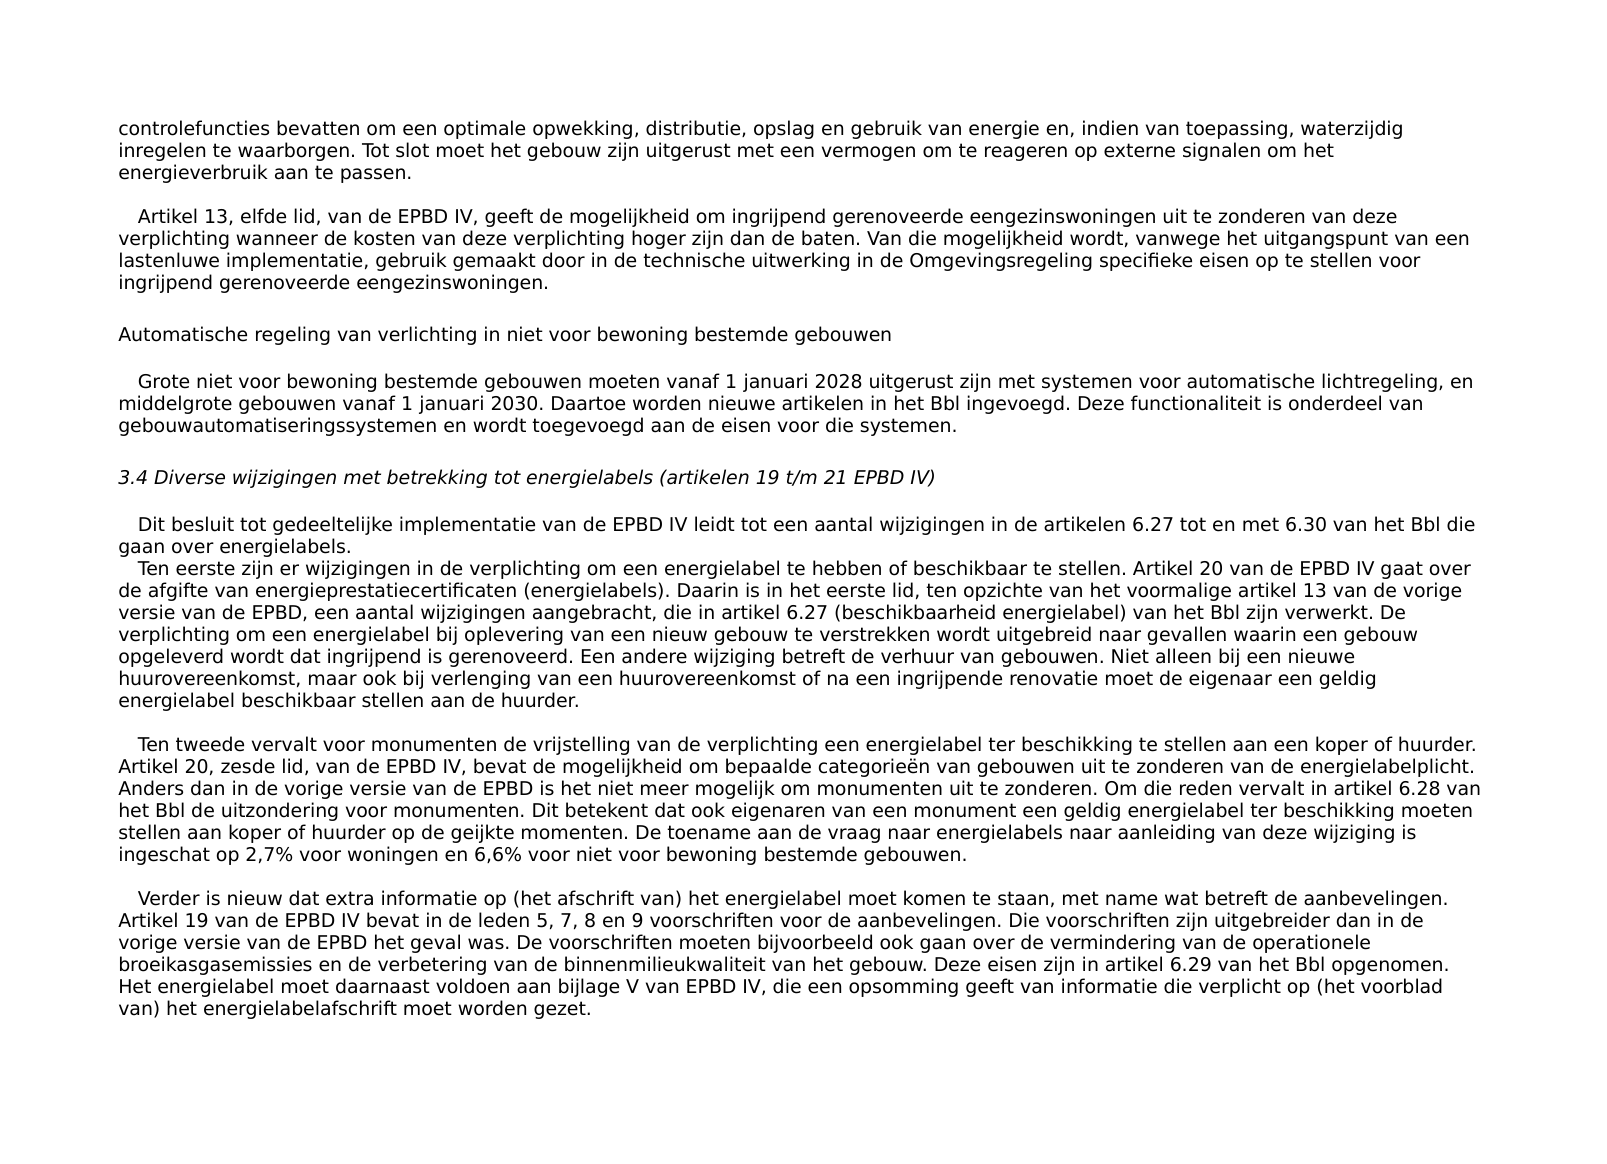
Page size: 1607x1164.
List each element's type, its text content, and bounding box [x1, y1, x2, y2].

text Verder is nieuw dat extra informatie op (het afschrift van) het energielabel moet komen te staan, met name wat betreft de aanbevelingen. Artikel 19 van de EPBD IV bevat in de leden 5, 7, 8 en 9 voorschriften voor de aanbevelingen. Die voorschriften zijn uitgebreider dan in de vorige versie van de EPBD het geval was. De voorschriften moeten bijvoorbeeld ook gaan over de vermindering van de operationele broeikasgasemissies en de verbetering van de binnenmilieukwaliteit van het gebouw. Deze eisen zijn in artikel 6.29 van het Bbl opgenomen. Het energielabel moet daarnaast voldoen aan bijlage V van EPBD IV, die een opsomming geeft van informatie die verplicht op (het voorblad van) het energielabelafschrift moet worden gezet. [118, 888, 1488, 1020]
text Ten tweede vervalt voor monumenten de vrijstelling van de verplichting een energielabel ter beschikking te stellen aan een koper of huurder. Artikel 20, zesde lid, van de EPBD IV, bevat de mogelijkheid om bepaalde categorieën van gebouwen uit te zonderen van de energielabelplicht. Anders dan in de vorige versie van de EPBD is het niet meer mogelijk om monumenten uit te zonderen. Om die reden vervalt in artikel 6.28 van het Bbl de uitzondering voor monumenten. Dit betekent dat ook eigenaren van een monument een geldig energielabel ter beschikking moeten stellen aan koper of huurder op de geijkte momenten. De toename aan de vraag naar energielabels naar aanleiding van deze wijziging is ingeschat op 2,7% voor woningen en 6,6% voor niet voor bewoning bestemde gebouwen. [118, 734, 1488, 866]
text Grote niet voor bewoning bestemde gebouwen moeten vanaf 1 januari 2028 uitgerust zijn met systemen voor automatische lichtregeling, en middelgrote gebouwen vanaf 1 januari 2030. Daartoe worden nieuwe artikelen in het Bbl ingevoegd. Deze functionaliteit is onderdeel van gebouwautomatiseringssystemen en wordt toegevoegd aan de eisen voor die systemen. [118, 371, 1488, 437]
text Dit besluit tot gedeeltelijke implementatie van de EPBD IV leidt tot een aantal wijzigingen in de artikelen 6.27 tot en met 6.30 van het Bbl die gaan over energielabels. [118, 514, 1488, 558]
text Ten eerste zijn er wijzigingen in de verplichting om een energielabel te hebben of beschikbaar te stellen. Artikel 20 van de EPBD IV gaat over de afgifte van energieprestatiecertificaten (energielabels). Daarin is in het eerste lid, ten opzichte van het voormalige artikel 13 van de vorige versie van de EPBD, een aantal wijzigingen aangebracht, die in artikel 6.27 (beschikbaarheid energielabel) van het Bbl zijn verwerkt. De verplichting om een energielabel bij oplevering van een nieuw gebouw te verstrekken wordt uitgebreid naar gevallen waarin een gebouw opgeleverd wordt dat ingrijpend is gerenoveerd. Een andere wijziging betreft de verhuur van gebouwen. Niet alleen bij een nieuwe huurovereenkomst, maar ook bij verlenging van een huurovereenkomst of na een ingrijpende renovatie moet de eigenaar een geldig energielabel beschikbaar stellen aan de huurder. [118, 558, 1488, 712]
text Artikel 13, elfde lid, van de EPBD IV, geeft de mogelijkheid om ingrijpend gerenoveerde eengezinswoningen uit te zonderen van deze verplichting wanneer de kosten van deze verplichting hoger zijn dan de baten. Van die mogelijkheid wordt, vanwege het uitgangspunt van een lastenluwe implementatie, gebruik gemaakt door in de technische uitwerking in de Omgevingsregeling specifieke eisen op te stellen voor ingrijpend gerenoveerde eengezinswoningen. [118, 206, 1488, 294]
subtitle 3.4 Diverse wijzigingen met betrekking tot energielabels (artikelen 19 t/m 21 EPBD IV) [118, 467, 1488, 489]
text controlefuncties bevatten om een optimale opwekking, distributie, opslag en gebruik van energie en, indien van toepassing, waterzijdig inregelen te waarborgen. Tot slot moet het gebouw zijn uitgerust met een vermogen om te reageren op externe signalen om het energieverbruik aan te passen. [118, 118, 1488, 184]
subtitle Automatische regeling van verlichting in niet voor bewoning bestemde gebouwen [118, 324, 1488, 346]
